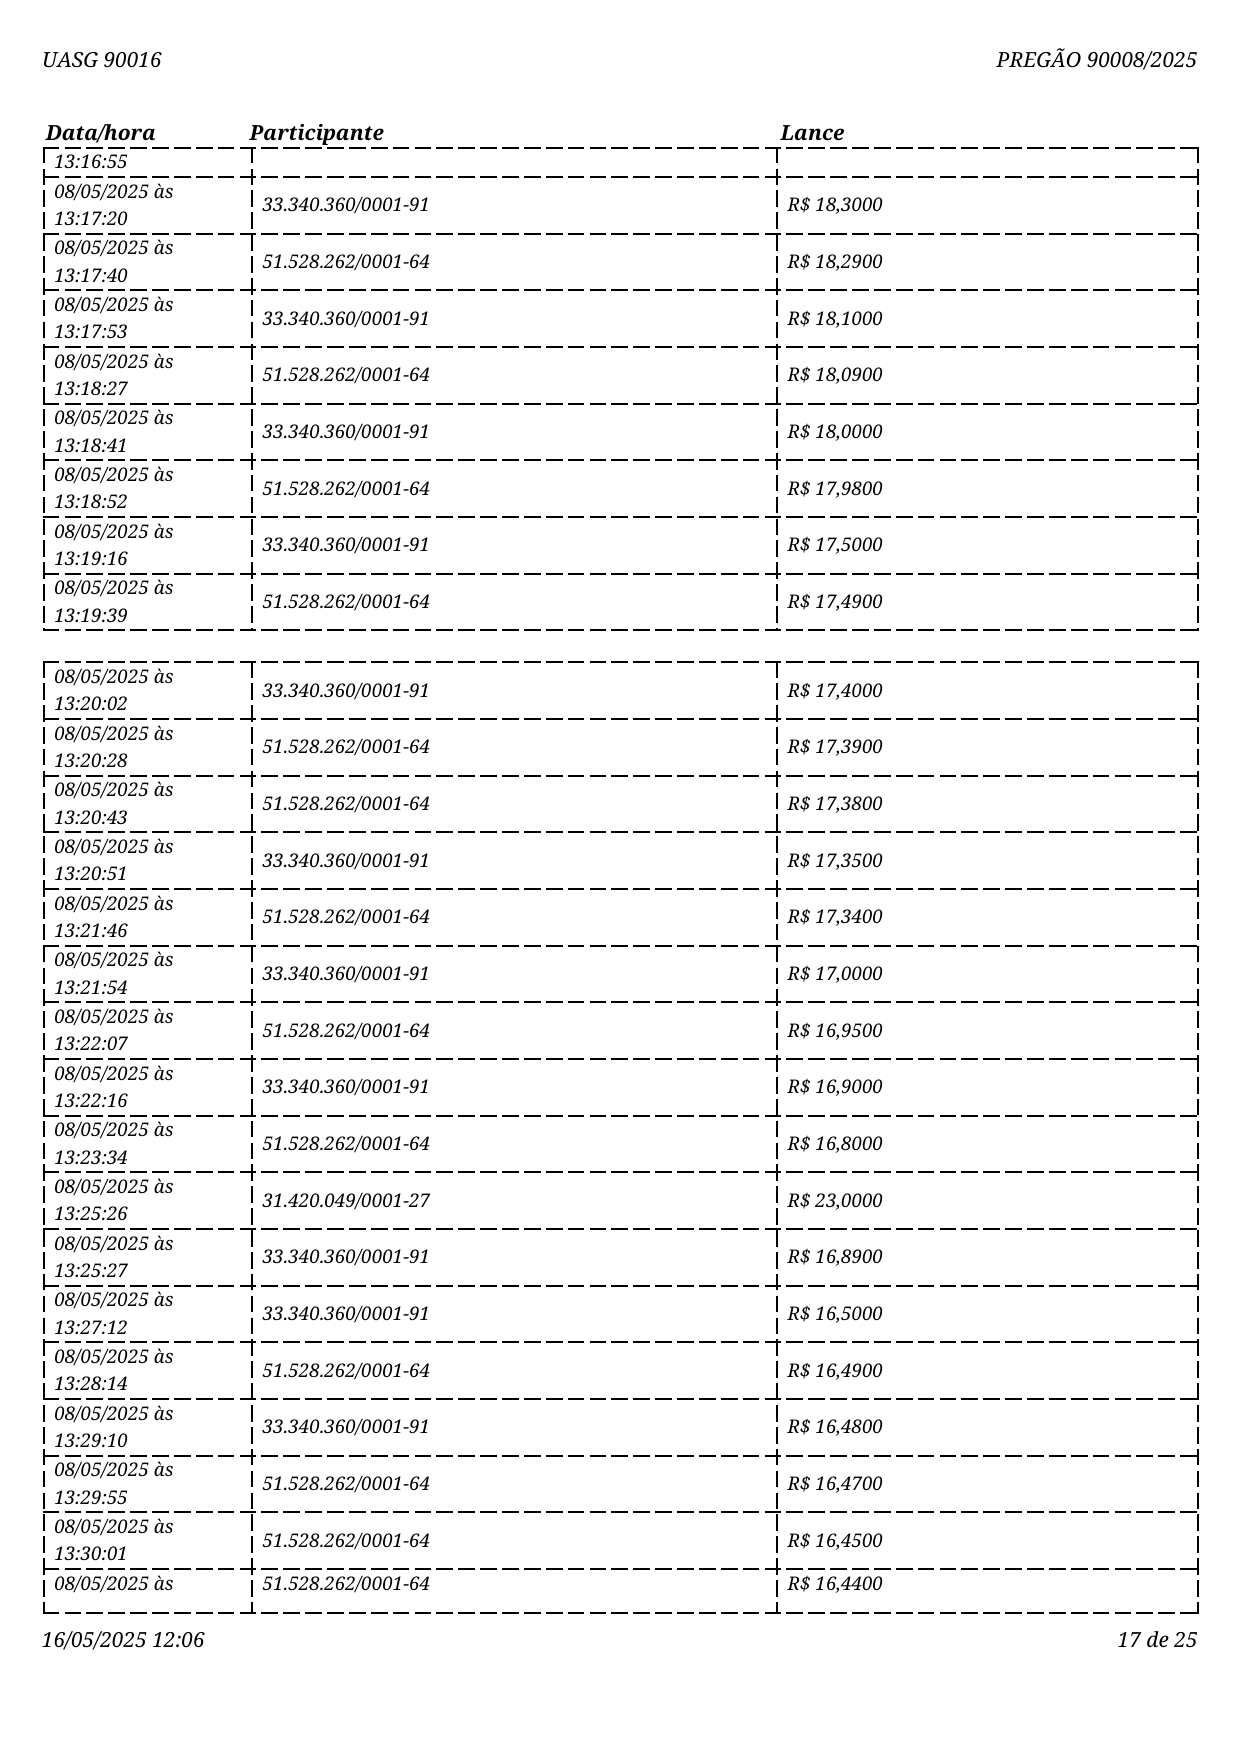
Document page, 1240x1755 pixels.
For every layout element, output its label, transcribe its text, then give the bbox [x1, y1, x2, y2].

table_cell 08/05/2025 às 13:19:39 [44, 573, 252, 629]
table_cell R$ 18,3000 [777, 176, 1198, 233]
table_cell R$ 23,0000 [777, 1171, 1198, 1228]
table_cell 33.340.360/0001-91 [252, 945, 777, 1001]
table_cell R$ 16,9000 [777, 1058, 1198, 1114]
table_cell 08/05/2025 às 13:20:28 [44, 718, 252, 774]
table_cell 08/05/2025 às 13:21:46 [44, 888, 252, 944]
table_cell 51.528.262/0001-64 [252, 1341, 777, 1398]
table_cell 33.340.360/0001-91 [252, 176, 777, 233]
table_cell R$ 17,3500 [777, 831, 1198, 888]
table_cell 31.420.049/0001-27 [252, 1171, 777, 1228]
table_cell 51.528.262/0001-64 [252, 888, 777, 944]
table_cell 08/05/2025 às [44, 1568, 252, 1612]
table_cell 08/05/2025 às 13:18:27 [44, 346, 252, 403]
table_cell R$ 16,4800 [777, 1398, 1198, 1454]
table_cell R$ 17,9800 [777, 459, 1198, 516]
table_cell R$ 16,8900 [777, 1228, 1198, 1284]
table_cell 33.340.360/0001-91 [252, 831, 777, 888]
table_cell R$ 18,1000 [777, 289, 1198, 346]
table_header R$ 17,4000 [777, 661, 1198, 718]
table_cell R$ 18,0900 [777, 346, 1198, 403]
table_cell 08/05/2025 às 13:18:41 [44, 403, 252, 459]
table_cell 33.340.360/0001-91 [252, 403, 777, 459]
table_cell R$ 16,5000 [777, 1285, 1198, 1341]
table_cell R$ 16,4400 [777, 1568, 1198, 1612]
table_cell [252, 147, 777, 176]
table_cell 51.528.262/0001-64 [252, 1455, 777, 1511]
table_cell R$ 17,3400 [777, 888, 1198, 944]
table_cell 08/05/2025 às 13:17:20 [44, 176, 252, 233]
table_cell 51.528.262/0001-64 [252, 1568, 777, 1612]
table_cell 08/05/2025 às 13:20:43 [44, 775, 252, 831]
table_cell R$ 16,9500 [777, 1001, 1198, 1058]
table_cell 08/05/2025 às 13:25:27 [44, 1228, 252, 1284]
table_cell 33.340.360/0001-91 [252, 1058, 777, 1114]
table_cell 51.528.262/0001-64 [252, 346, 777, 403]
table_cell R$ 16,4700 [777, 1455, 1198, 1511]
table_cell R$ 17,4900 [777, 573, 1198, 629]
table_cell R$ 16,4900 [777, 1341, 1198, 1398]
table_cell 08/05/2025 às 13:30:01 [44, 1511, 252, 1568]
table_cell 08/05/2025 às 13:19:16 [44, 516, 252, 573]
table_cell R$ 17,0000 [777, 945, 1198, 1001]
table_cell 13:16:55 [44, 147, 252, 176]
table_cell 33.340.360/0001-91 [252, 289, 777, 346]
table_header 08/05/2025 às 13:20:02 [44, 661, 252, 718]
table_cell 08/05/2025 às 13:17:53 [44, 289, 252, 346]
table_cell R$ 18,2900 [777, 233, 1198, 289]
table_cell 51.528.262/0001-64 [252, 233, 777, 289]
table_cell 08/05/2025 às 13:29:10 [44, 1398, 252, 1454]
table_cell 51.528.262/0001-64 [252, 573, 777, 629]
table_cell 51.528.262/0001-64 [252, 1001, 777, 1058]
table_cell 51.528.262/0001-64 [252, 459, 777, 516]
table_cell 08/05/2025 às 13:22:07 [44, 1001, 252, 1058]
table_cell 08/05/2025 às 13:17:40 [44, 233, 252, 289]
table_cell 08/05/2025 às 13:25:26 [44, 1171, 252, 1228]
table_cell 33.340.360/0001-91 [252, 1398, 777, 1454]
table_cell 51.528.262/0001-64 [252, 1115, 777, 1171]
table_cell 08/05/2025 às 13:18:52 [44, 459, 252, 516]
table_cell R$ 17,3800 [777, 775, 1198, 831]
table_cell 51.528.262/0001-64 [252, 718, 777, 774]
table_header 33.340.360/0001-91 [252, 661, 777, 718]
table_cell R$ 17,5000 [777, 516, 1198, 573]
table_cell 08/05/2025 às 13:23:34 [44, 1115, 252, 1171]
table_cell 33.340.360/0001-91 [252, 1228, 777, 1284]
table_cell 08/05/2025 às 13:29:55 [44, 1455, 252, 1511]
table_cell 08/05/2025 às 13:21:54 [44, 945, 252, 1001]
table_cell 51.528.262/0001-64 [252, 775, 777, 831]
table_cell 08/05/2025 às 13:22:16 [44, 1058, 252, 1114]
table_cell R$ 17,3900 [777, 718, 1198, 774]
table_cell 33.340.360/0001-91 [252, 1285, 777, 1341]
table_cell R$ 16,4500 [777, 1511, 1198, 1568]
table_cell 08/05/2025 às 13:20:51 [44, 831, 252, 888]
table_cell 08/05/2025 às 13:27:12 [44, 1285, 252, 1341]
table_cell 33.340.360/0001-91 [252, 516, 777, 573]
table_cell R$ 16,8000 [777, 1115, 1198, 1171]
table_cell [777, 147, 1198, 176]
table_cell 51.528.262/0001-64 [252, 1511, 777, 1568]
table_cell R$ 18,0000 [777, 403, 1198, 459]
table_cell 08/05/2025 às 13:28:14 [44, 1341, 252, 1398]
